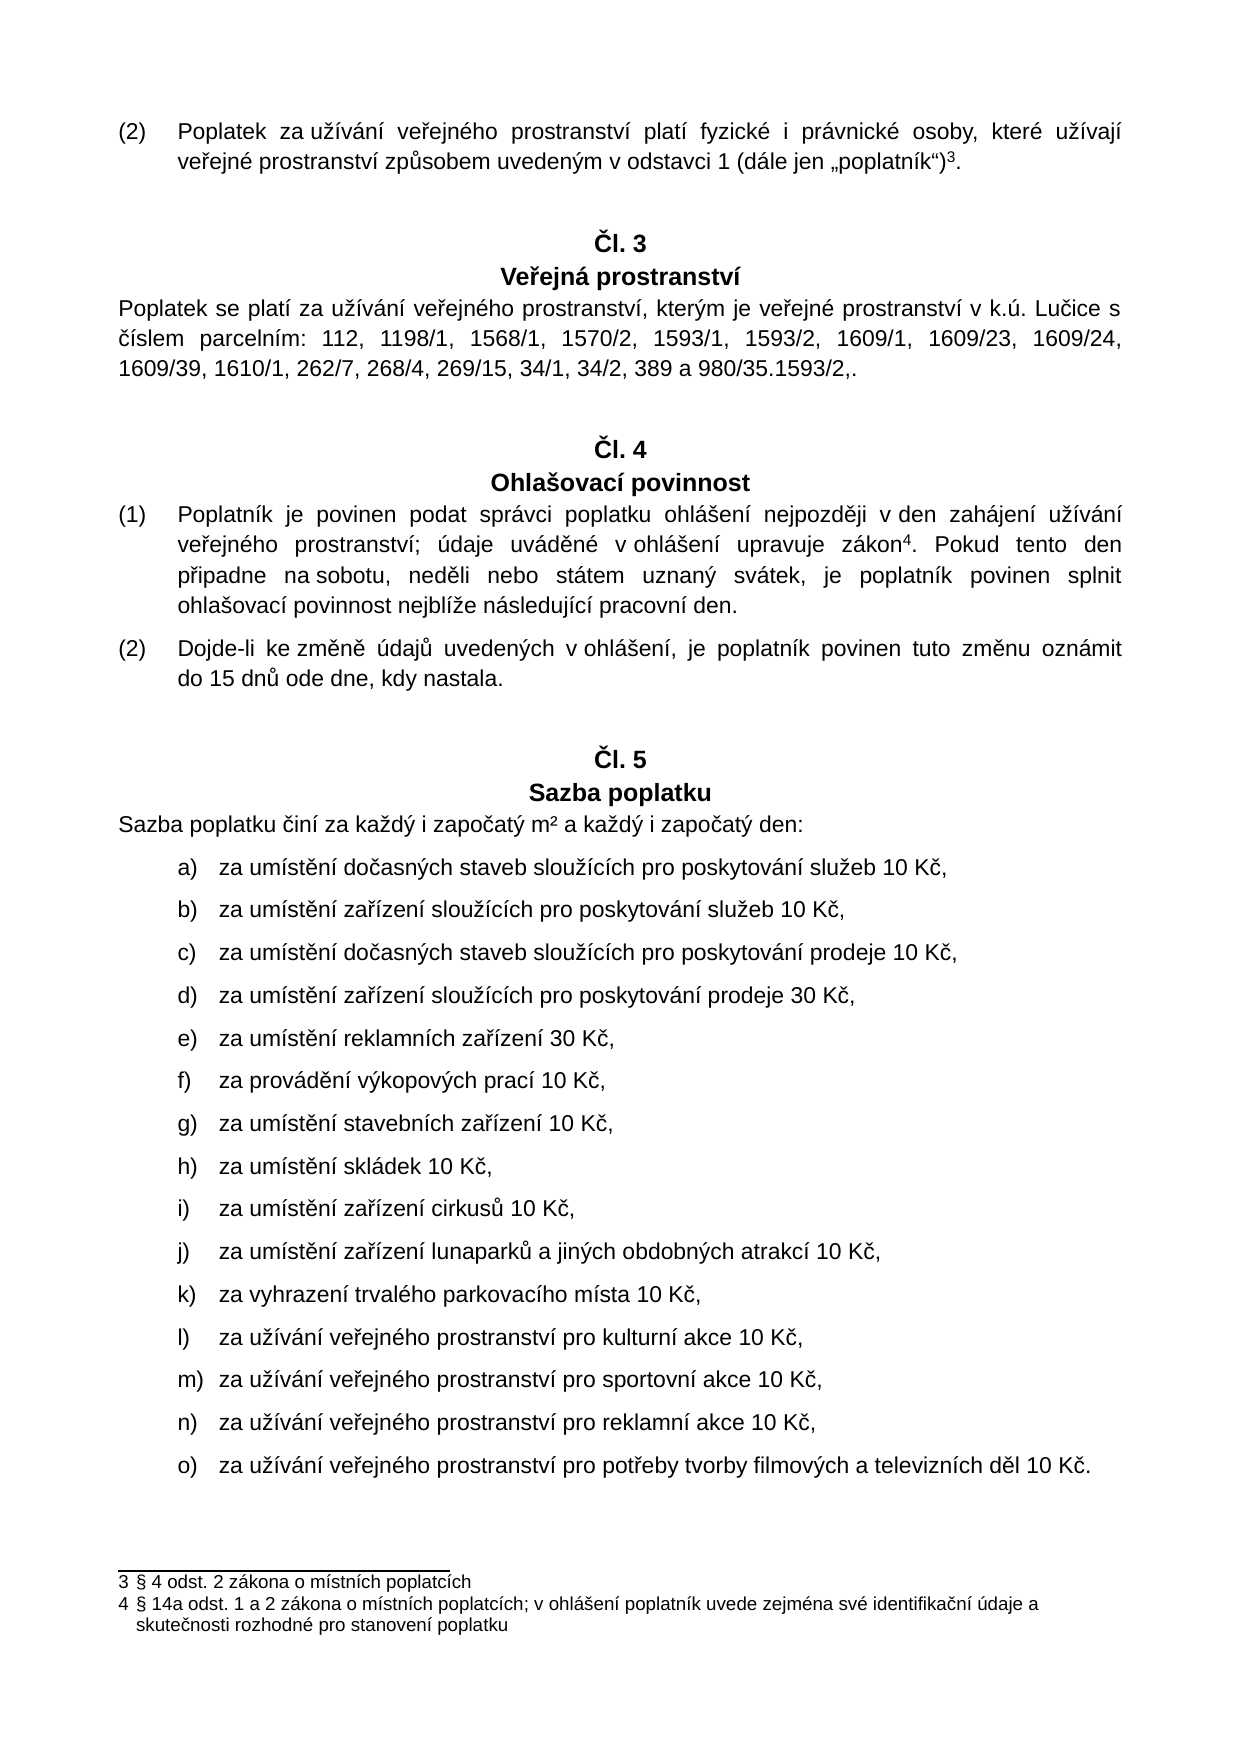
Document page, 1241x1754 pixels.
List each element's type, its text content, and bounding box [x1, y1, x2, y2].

list za umístění stavebních zařízení 10 Kč, [177, 1110, 1122, 1136]
list za umístění dočasných staveb sloužících pro poskytování služeb 10 Kč, [177, 854, 1122, 880]
list za umístění dočasných staveb sloužících pro poskytování prodeje 10 Kč, [177, 939, 1122, 966]
list za umístění skládek 10 Kč, [177, 1153, 1122, 1179]
list Dojde-li ke změně údajů uvedených v ohlášení, je poplatník povinen tuto změnu oznámit do 15 dnů ode dne, kdy nastala. [118, 634, 1122, 691]
list za umístění zařízení cirkusů 10 Kč, [177, 1195, 1122, 1222]
list za užívání veřejného prostranství pro potřeby tvorby filmových a televizních děl 10 Kč. [177, 1452, 1122, 1478]
subtitle Čl. 3 Veřejná prostranství [118, 228, 1122, 290]
list Poplatník je povinen podat správci poplatku ohlášení nejpozději v den zahájení užívání veřejného prostranství; údaje uváděné v ohlášení upravuje zákon. Pokud tento den připadne na sobotu, neděli nebo státem uznaný svátek, je poplatník povinen splnit ohlašovací povinnost nejblíže následující pracovní den. [118, 501, 1122, 618]
list za umístění zařízení sloužících pro poskytování služeb 10 Kč, [177, 896, 1122, 923]
list § 14a odst. 1 a 2 zákona o místních poplatcích; v ohlášení poplatník uvede zejména své identifikační údaje a skutečnosti rozhodné pro stanovení poplatku [118, 1592, 1122, 1635]
list za užívání veřejného prostranství pro kulturní akce 10 Kč, [177, 1323, 1122, 1350]
text Poplatek se platí za užívání veřejného prostranství, kterým je veřejné prostranství v k.ú. Lučice s číslem parcelním: 112, 1198/1, 1568/1, 1570/2, 1593/1, 1593/2, 1609/1, 1609/23, 1609/24, 1609/39, 1610/1, 262/7, 268/4, 269/15, 34/1, 34/2, 389 a 980/35.1593/2,. [118, 294, 1122, 381]
subtitle Čl. 5 Sazba poplatku [118, 745, 1122, 807]
list za vyhrazení trvalého parkovacího místa 10 Kč, [177, 1281, 1122, 1307]
list za umístění reklamních zařízení 30 Kč, [177, 1024, 1122, 1051]
list za provádění výkopových prací 10 Kč, [177, 1067, 1122, 1094]
list § 4 odst. 2 zákona o místních poplatcích [118, 1571, 1122, 1592]
text Sazba poplatku činí za každý i započatý m² a každý i započatý den: [118, 811, 1122, 837]
list za umístění zařízení sloužících pro poskytování prodeje 30 Kč, [177, 982, 1122, 1008]
subtitle Čl. 4 Ohlašovací povinnost [118, 435, 1122, 497]
list Poplatek za užívání veřejného prostranství platí fyzické i právnické osoby, které užívají veřejné prostranství způsobem uvedeným v odstavci 1 (dále jen „poplatník“). [118, 118, 1122, 175]
list za umístění zařízení lunaparků a jiných obdobných atrakcí 10 Kč, [177, 1238, 1122, 1264]
list za užívání veřejného prostranství pro sportovní akce 10 Kč, [177, 1366, 1122, 1393]
list za užívání veřejného prostranství pro reklamní akce 10 Kč, [177, 1409, 1122, 1435]
